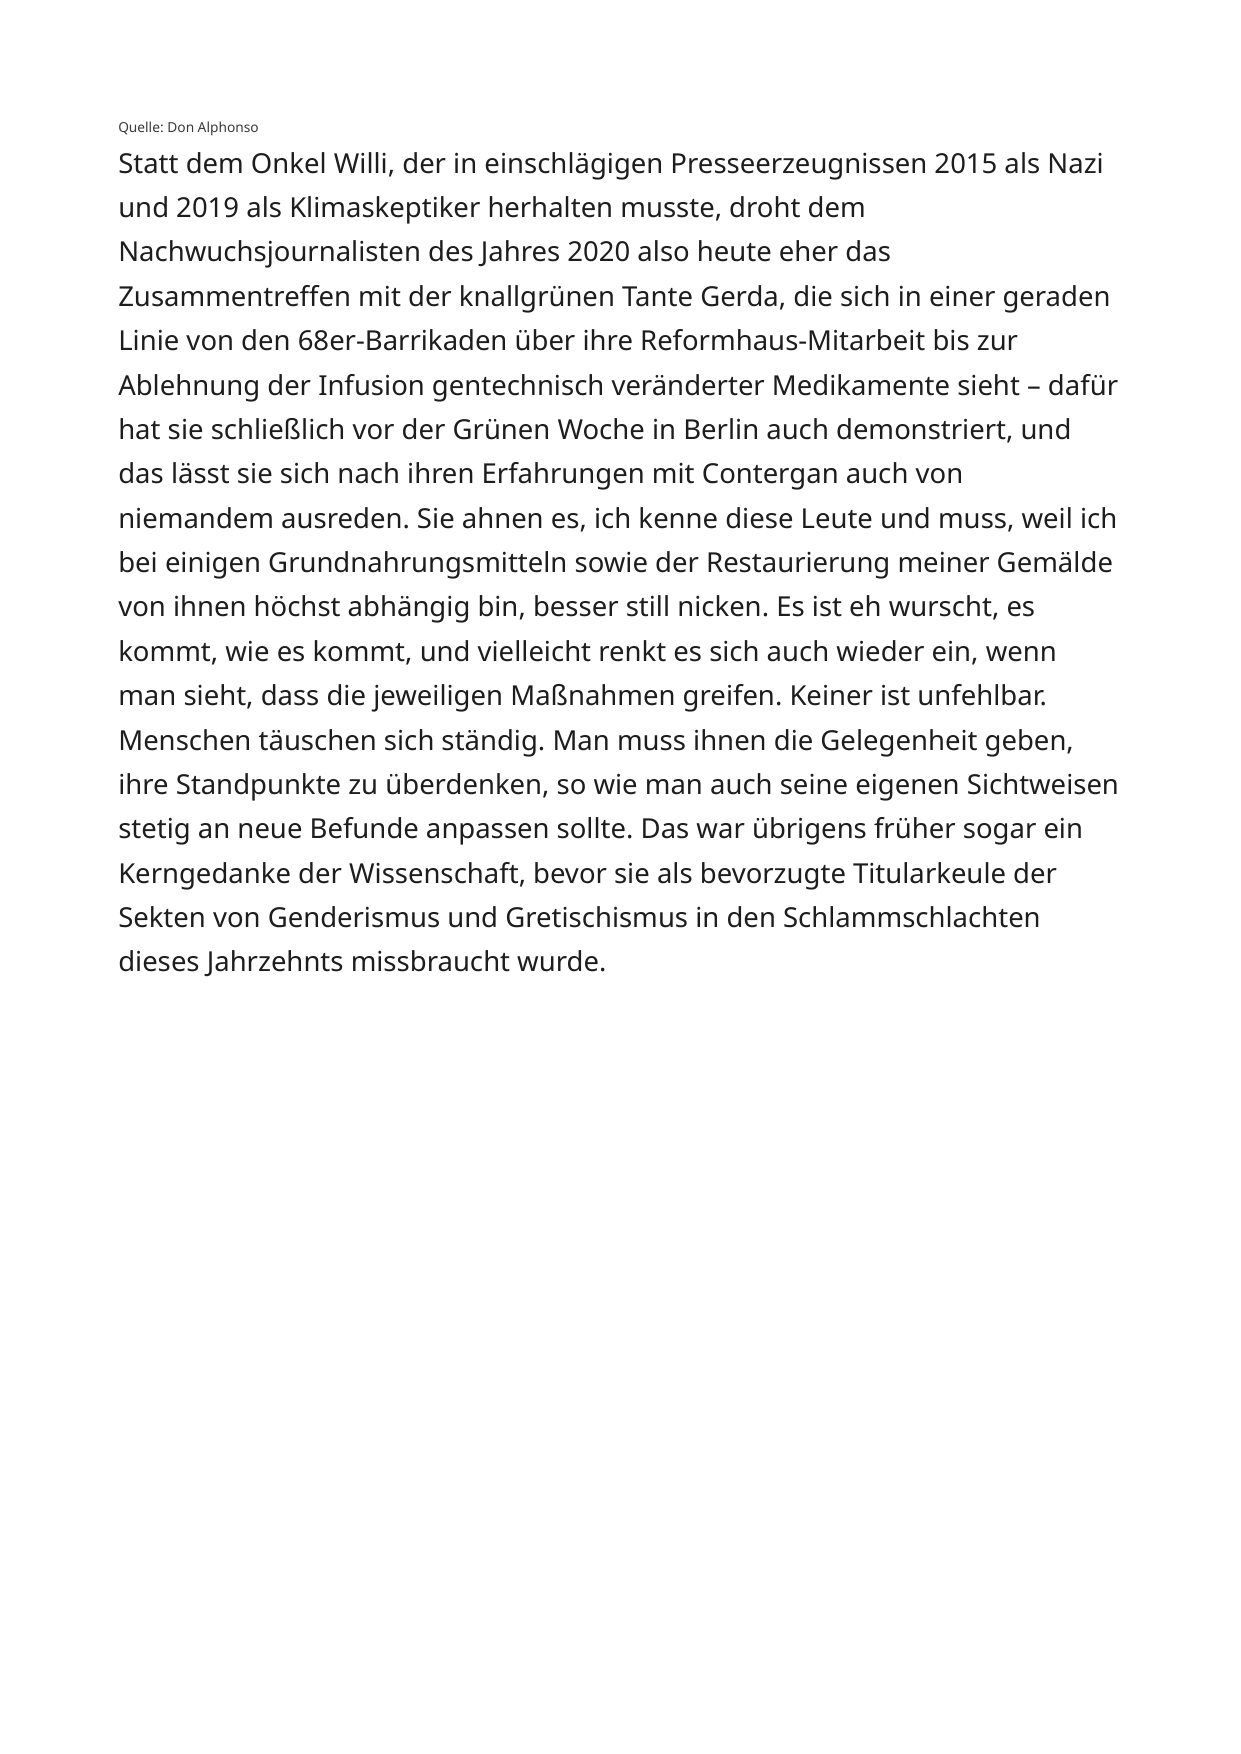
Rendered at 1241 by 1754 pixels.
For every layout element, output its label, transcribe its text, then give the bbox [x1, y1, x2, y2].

text Quelle: Don Alphonso [118, 118, 1122, 137]
text Statt dem Onkel Willi, der in einschlägigen Presseerzeugnissen 2015 als Nazi und 2019 als Klimaskeptiker herhalten musste, droht dem Nachwuchsjournalisten des Jahres 2020 also heute eher das Zusammentreffen mit der knallgrünen Tante Gerda, die sich in einer geraden Linie von den 68er-Barrikaden über ihre Reformhaus-Mitarbeit bis zur Ablehnung der Infusion gentechnisch veränderter Medikamente sieht – dafür hat sie schließlich vor der Grünen Woche in Berlin auch demonstriert, und das lässt sie sich nach ihren Erfahrungen mit Contergan auch von niemandem ausreden. Sie ahnen es, ich kenne diese Leute und muss, weil ich bei einigen Grundnahrungsmitteln sowie der Restaurierung meiner Gemälde von ihnen höchst abhängig bin, besser still nicken. Es ist eh wurscht, es kommt, wie es kommt, und vielleicht renkt es sich auch wieder ein, wenn man sieht, dass die jeweiligen Maßnahmen greifen. Keiner ist unfehlbar. Menschen täuschen sich ständig. Man muss ihnen die Gelegenheit geben, ihre Standpunkte zu überdenken, so wie man auch seine eigenen Sichtweisen stetig an neue Befunde anpassen sollte. Das war übrigens früher sogar ein Kerngedanke der Wissenschaft, bevor sie als bevorzugte Titularkeule der Sekten von Genderismus und Gretischismus in den Schlammschlachten dieses Jahrzehnts missbraucht wurde. [118, 137, 1122, 980]
